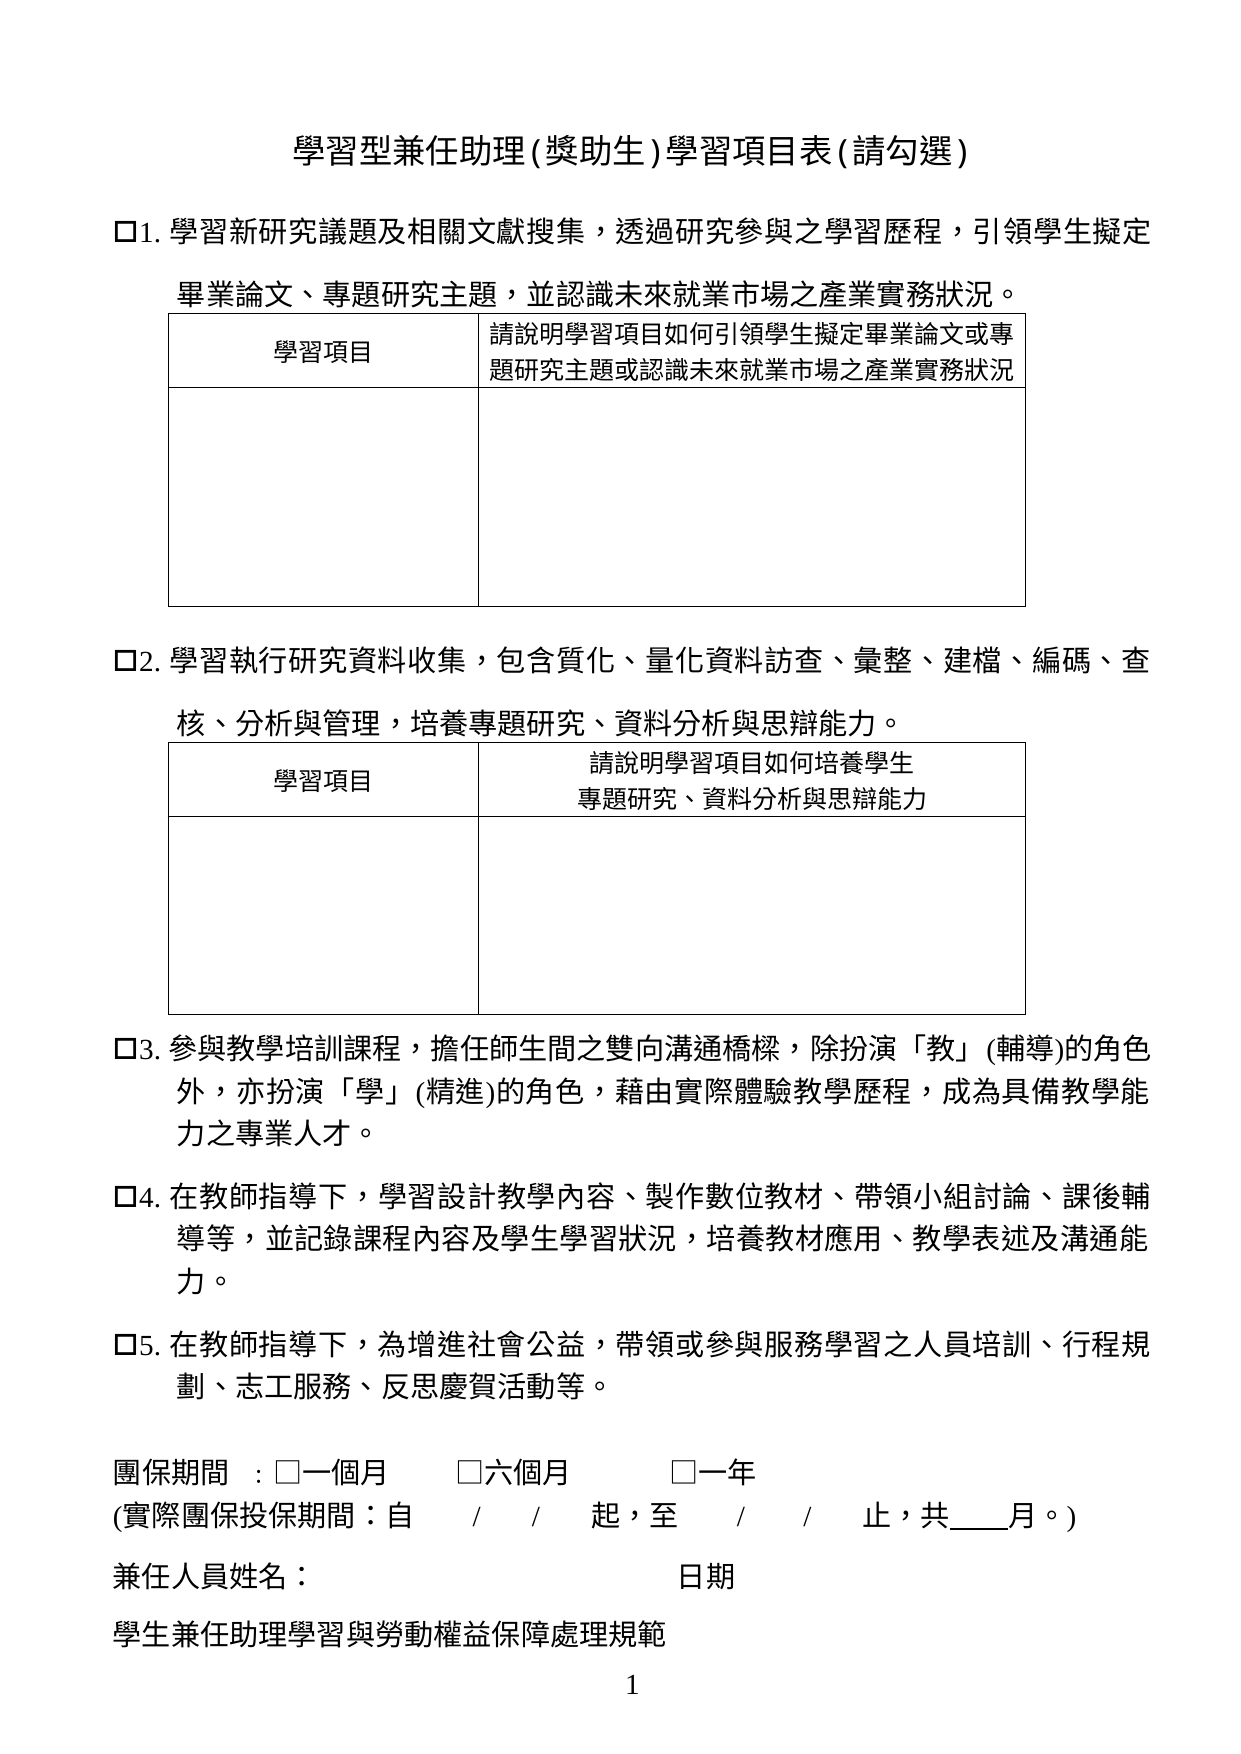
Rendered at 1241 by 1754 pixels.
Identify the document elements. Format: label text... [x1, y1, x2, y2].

text 2. 學習執行研究資料收集，包含質化、量化資料訪查、彙整、建檔、編碼、查核、分析與管理，培養專題研究、資料分析與思辯能力。 [112, 617, 1152, 742]
text 5. 在教師指導下，為增進社會公益，帶領或參與服務學習之人員培訓、行程規劃、志工服務、反思慶賀活動等。 [112, 1321, 1152, 1406]
table_header 學習項目 [169, 743, 478, 816]
table_cell [479, 817, 1025, 1014]
text 兼任人員姓名： 日期 [112, 1553, 1152, 1595]
table_cell [169, 817, 478, 1014]
text (實際團保投保期間：自 / / 起，至 / / 止，共 月。) [113, 1492, 1152, 1534]
table_cell [169, 388, 478, 606]
table_header 請說明學習項目如何引領學生擬定畢業論文或專題研究主題或認識未來就業市場之產業實務狀況 [479, 314, 1025, 387]
text 1. 學習新研究議題及相關文獻搜集，透過研究參與之學習歷程，引領學生擬定畢業論文、專題研究主題，並認識未來就業市場之產業實務狀況。 [112, 188, 1152, 313]
table_cell [479, 388, 1025, 606]
text 團保期間 ﹕□一個月 □六個月 □一年 [113, 1450, 1152, 1492]
text 3. 參與教學培訓課程，擔任師生間之雙向溝通橋樑，除扮演「教」(輔導)的角色外，亦扮演「學」(精進)的角色，藉由實際體驗教學歷程，成為具備教學能力之專業人才。 [112, 1026, 1152, 1153]
table_header 請說明學習項目如何培養學生 專題研究、資料分析與思辯能力 [479, 743, 1025, 816]
table_header 學習項目 [169, 314, 478, 387]
text 4. 在教師指導下，學習設計教學內容、製作數位教材、帶領小組討論、課後輔導等，並記錄課程內容及學生學習狀況，培養教材應用、教學表述及溝通能力。 [112, 1173, 1152, 1300]
text 學習型兼任助理(獎助生)學習項目表(請勾選) [112, 107, 1152, 169]
